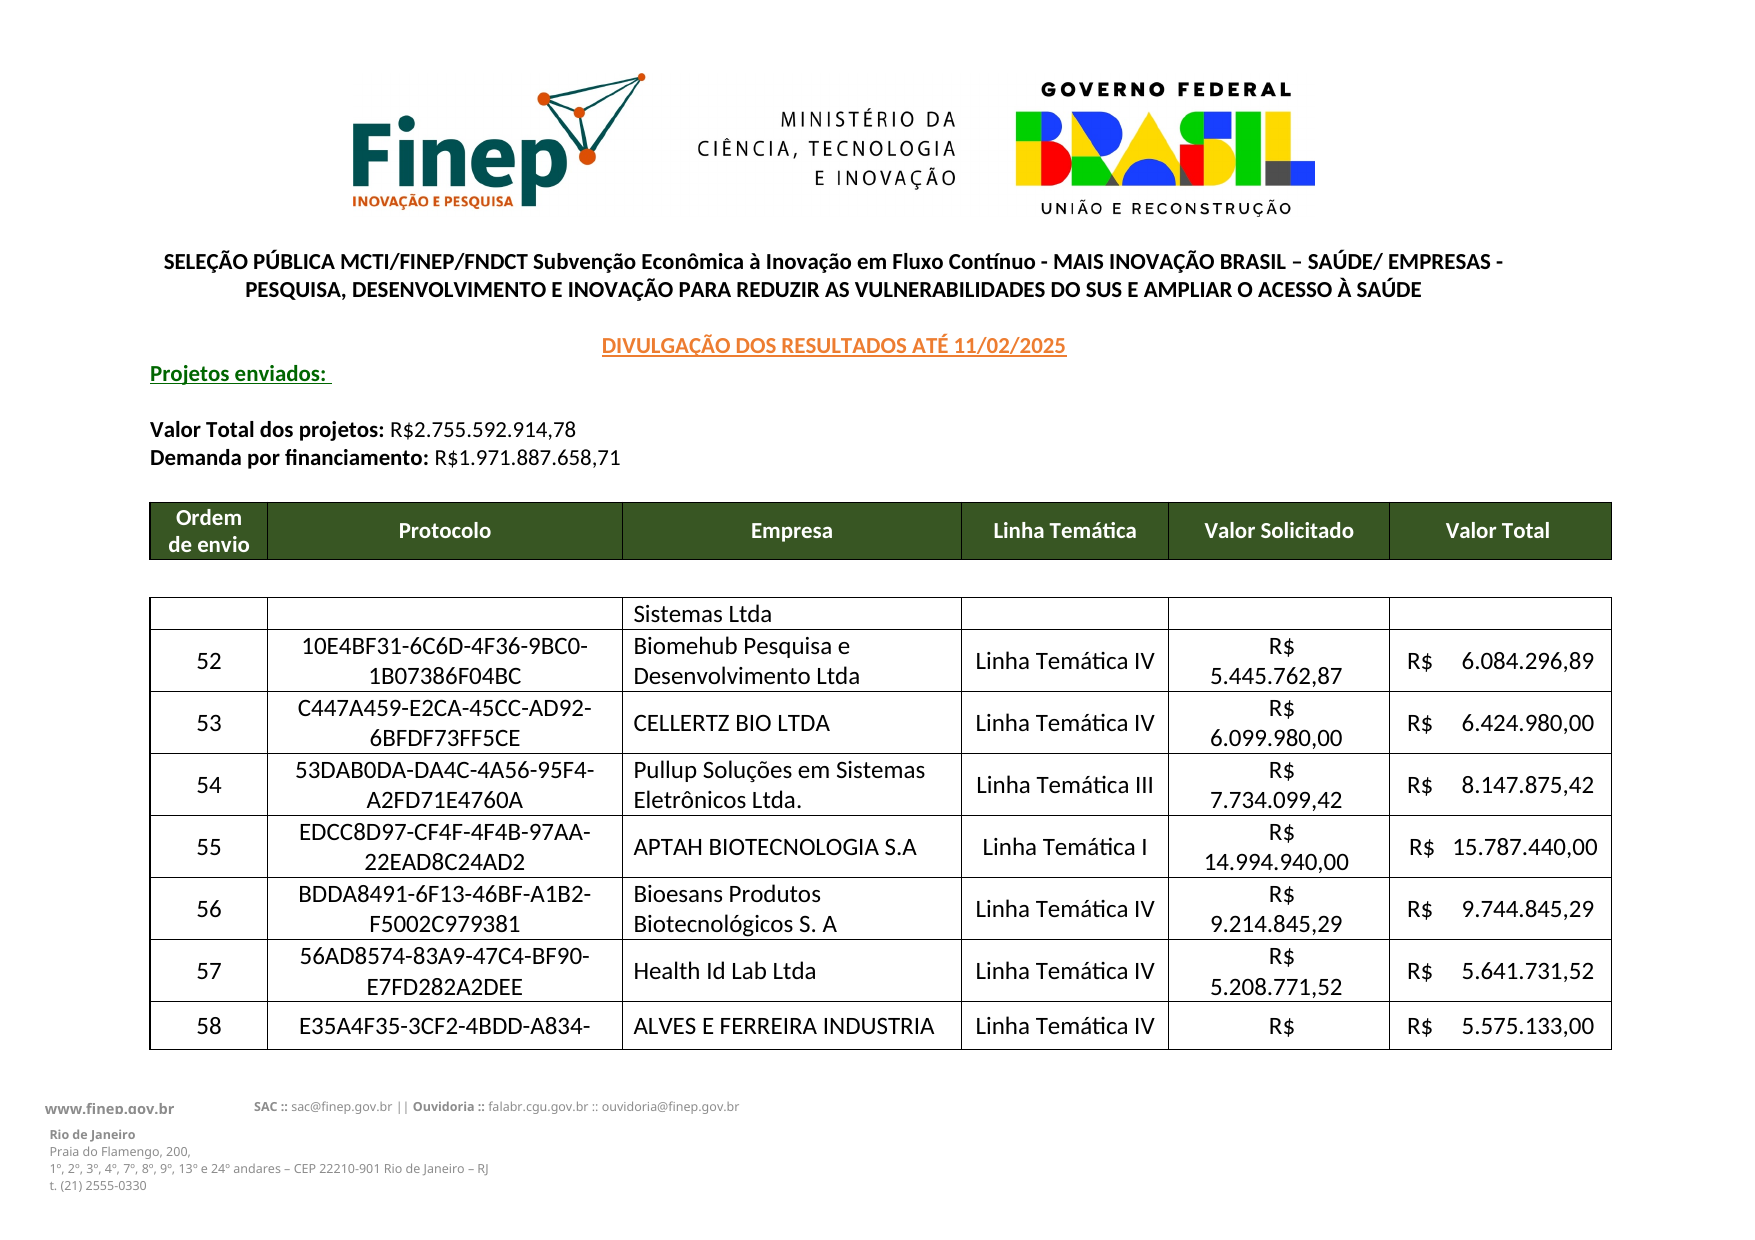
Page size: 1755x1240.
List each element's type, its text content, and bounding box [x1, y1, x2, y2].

table_cell 56 [151, 878, 267, 939]
table_cell Biomehub Pesquisa e Desenvolvimento Ltda [623, 630, 961, 691]
table_cell R$ 6.099.980,00 [1169, 692, 1389, 753]
table_cell 58 [151, 1002, 267, 1049]
table_cell [268, 598, 622, 629]
table_cell R$ [1169, 1002, 1389, 1049]
table_cell R$ 14.994.940,00 [1169, 816, 1389, 877]
table_cell Bioesans Produtos Biotecnológicos S. A [623, 878, 961, 939]
table_cell R$ 9.744.845,29 [1390, 878, 1611, 939]
table_cell Linha Temática IV [962, 630, 1168, 691]
table_cell ALVES E FERREIRA INDUSTRIA [623, 1002, 961, 1049]
table_cell APTAH BIOTECNOLOGIA S.A [623, 816, 961, 877]
table_cell 52 [151, 630, 267, 691]
table_cell Pullup Soluções em Sistemas Eletrônicos Ltda. [623, 754, 961, 815]
table_cell [962, 598, 1168, 629]
table_cell 54 [151, 754, 267, 815]
table_cell Linha Temática IV [962, 692, 1168, 753]
table_cell [1169, 598, 1389, 629]
table_cell R$ 6.424.980,00 [1390, 692, 1611, 753]
table_cell 57 [151, 940, 267, 1001]
table_cell 10E4BF31-6C6D-4F36-9BC0-1B07386F04BC [268, 630, 622, 691]
table_cell R$ 8.147.875,42 [1390, 754, 1611, 815]
table_cell BDDA8491-6F13-46BF-A1B2-F5002C979381 [268, 878, 622, 939]
table_cell R$ 5.641.731,52 [1390, 940, 1611, 1001]
table_cell R$ 5.575.133,00 [1390, 1002, 1611, 1049]
table_cell R$ 5.445.762,87 [1169, 630, 1389, 691]
table_cell 53 [151, 692, 267, 753]
table_cell [1390, 598, 1611, 629]
table_cell 53DAB0DA-DA4C-4A56-95F4-A2FD71E4760A [268, 754, 622, 815]
table_cell Linha Temática III [962, 754, 1168, 815]
table_cell Sistemas Ltda [623, 598, 961, 629]
table_cell 56AD8574-83A9-47C4-BF90-E7FD282A2DEE [268, 940, 622, 1001]
table_cell R$ 7.734.099,42 [1169, 754, 1389, 815]
table_cell E35A4F35-3CF2-4BDD-A834- [268, 1002, 622, 1049]
table_cell 55 [151, 816, 267, 877]
table_cell R$ 15.787.440,00 [1390, 816, 1611, 877]
table_cell R$ 5.208.771,52 [1169, 940, 1389, 1001]
table_cell EDCC8D97-CF4F-4F4B-97AA-22EAD8C24AD2 [268, 816, 622, 877]
table_cell C447A459-E2CA-45CC-AD92-6BFDF73FF5CE [268, 692, 622, 753]
table_cell Linha Temática IV [962, 878, 1168, 939]
table_cell Linha Temática IV [962, 940, 1168, 1001]
table_cell Health Id Lab Ltda [623, 940, 961, 1001]
table_cell [151, 598, 267, 629]
table_cell Linha Temática I [962, 816, 1168, 877]
table_cell Linha Temática IV [962, 1002, 1168, 1049]
table_cell R$ 6.084.296,89 [1390, 630, 1611, 691]
table_cell R$ 9.214.845,29 [1169, 878, 1389, 939]
table_cell CELLERTZ BIO LTDA [623, 692, 961, 753]
